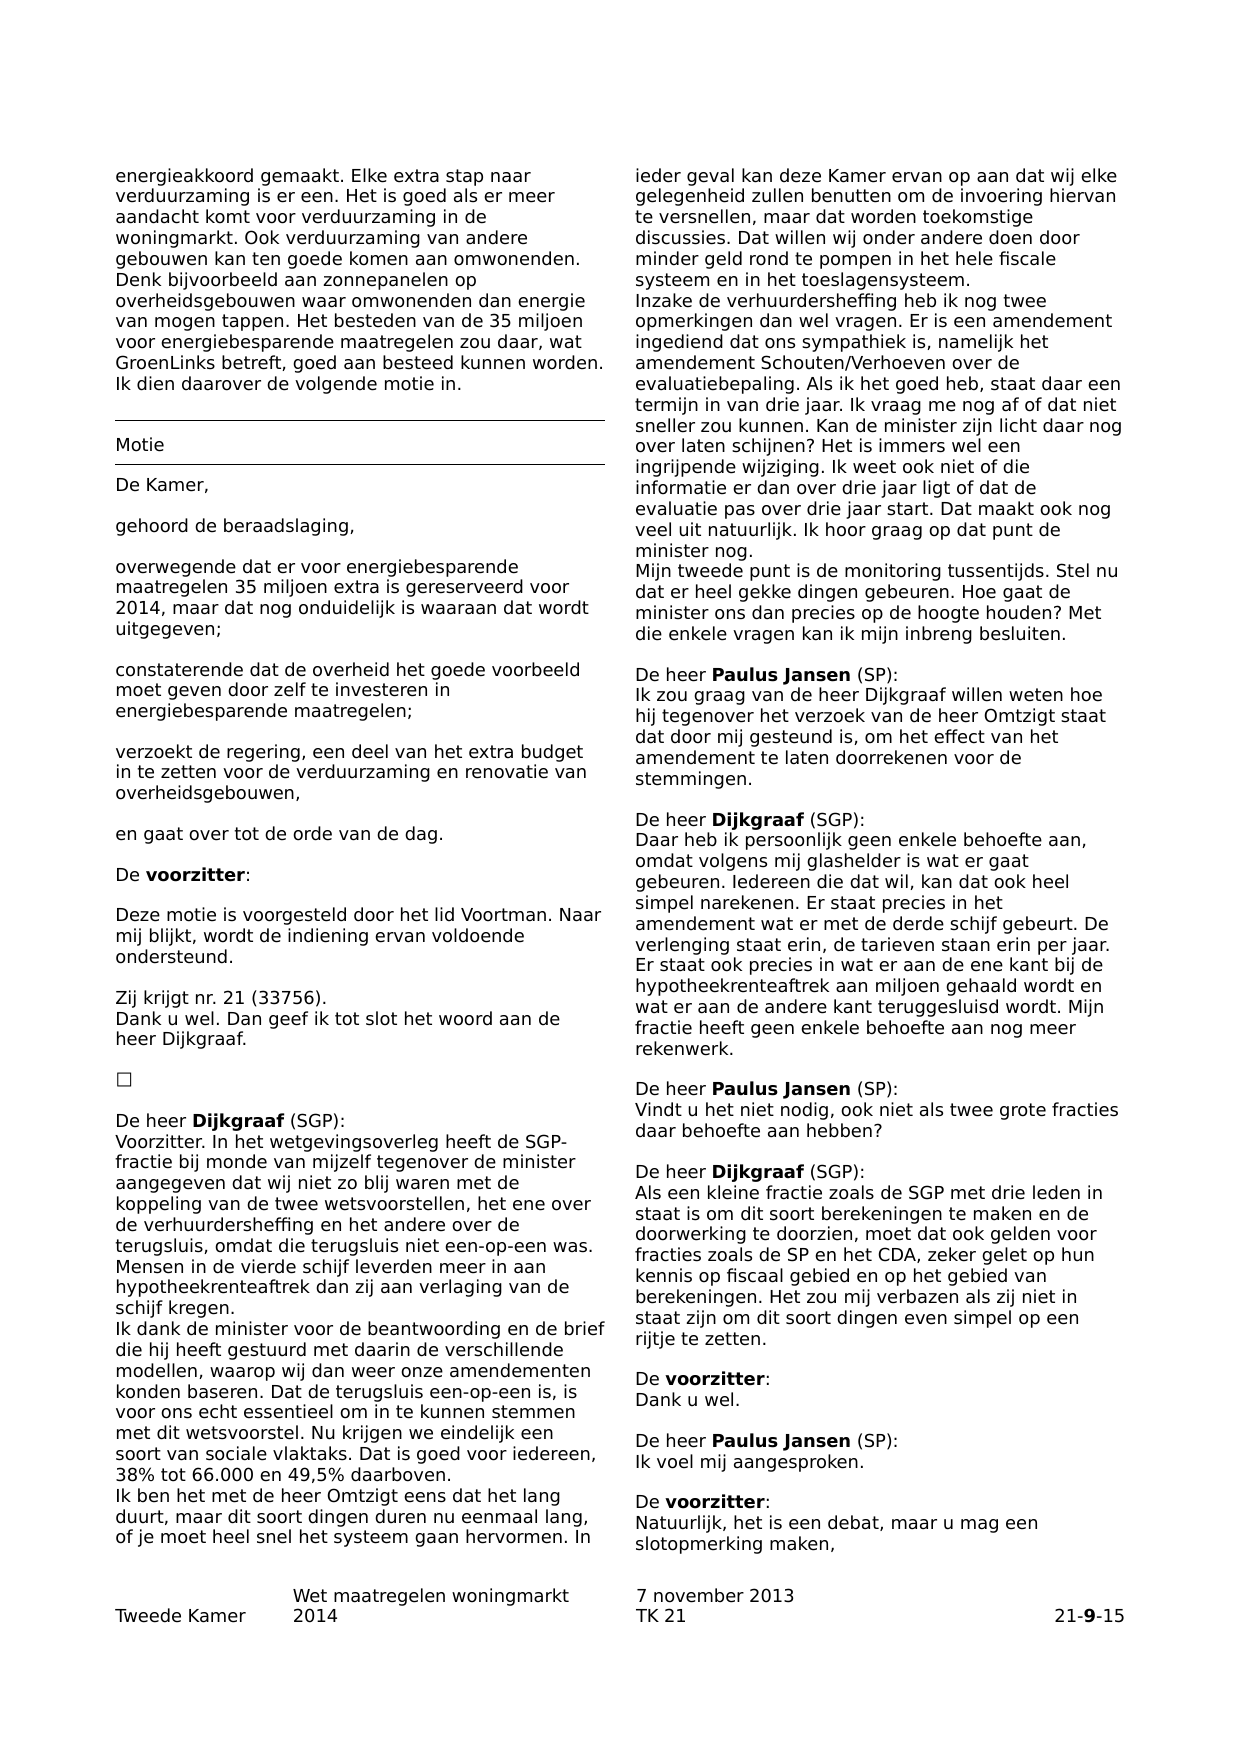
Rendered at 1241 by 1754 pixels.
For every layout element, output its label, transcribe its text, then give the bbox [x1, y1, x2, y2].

text Ik dank de minister voor de beantwoording en de brief die hij heeft gestuurd met daarin de verschillende modellen, waarop wij dan weer onze amendementen konden baseren. Dat de terugsluis een-op-een is, is voor ons echt essentieel om in te kunnen stemmen met dit wetsvoorstel. Nu krijgen we eindelijk een soort van sociale vlaktaks. Dat is goed voor iedereen, 38% tot 66.000 en 49,5% daarboven. [115, 1319, 605, 1486]
text Dank u wel. Dan geef ik tot slot het woord aan de heer Dijkgraaf. [115, 1008, 605, 1050]
text De voorzitter: [635, 1492, 1125, 1513]
text Dank u wel. [635, 1390, 1125, 1411]
text energieakkoord gemaakt. Elke extra stap naar verduurzaming is er een. Het is goed als er meer aandacht komt voor verduurzaming in de woningmarkt. Ook verduurzaming van andere gebouwen kan ten goede komen aan omwonenden. Denk bijvoorbeeld aan zonnepanelen op overheidsgebouwen waar omwonenden dan energie van mogen tappen. Het besteden van de 35 miljoen voor energiebesparende maatregelen zou daar, wat GroenLinks betreft, goed aan besteed kunnen worden. Ik dien daarover de volgende motie in. [115, 165, 605, 394]
text De heer Paulus Jansen (SP): [635, 664, 1125, 685]
text ieder geval kan deze Kamer ervan op aan dat wij elke gelegenheid zullen benutten om de invoering hiervan te versnellen, maar dat worden toekomstige discussies. Dat willen wij onder andere doen door minder geld rond te pompen in het hele fiscale systeem en in het toeslagensysteem. [635, 165, 1125, 290]
text De heer Dijkgraaf (SGP): [635, 1162, 1125, 1182]
text De voorzitter: [115, 864, 605, 885]
text overwegende dat er voor energiebesparende maatregelen 35 miljoen extra is gereserveerd voor 2014, maar dat nog onduidelijk is waaraan dat wordt uitgegeven; [115, 557, 605, 639]
text Ik voel mij aangesproken. [635, 1451, 1125, 1472]
text Ik ben het met de heer Omtzigt eens dat het lang duurt, maar dit soort dingen duren nu eenmaal lang, of je moet heel snel het systeem gaan hervormen. In [115, 1486, 605, 1548]
text Motie [115, 434, 605, 455]
text en gaat over tot de orde van de dag. [115, 824, 605, 844]
text Mijn tweede punt is de monitoring tussentijds. Stel nu dat er heel gekke dingen gebeuren. Hoe gaat de minister ons dan precies op de hoogte houden? Met die enkele vragen kan ik mijn inbreng besluiten. [635, 561, 1125, 644]
text Zij krijgt nr. 21 (33756). [115, 987, 605, 1008]
text gehoord de beraadslaging, [115, 516, 605, 537]
text Als een kleine fractie zoals de SGP met drie leden in staat is om dit soort berekeningen te maken en de doorwerking te doorzien, moet dat ook gelden voor fracties zoals de SP en het CDA, zeker gelet op hun kennis op fiscaal gebied en op het gebied van berekeningen. Het zou mij verbazen als zij niet in staat zijn om dit soort dingen even simpel op een rijtje te zetten. [635, 1182, 1125, 1349]
text De heer Dijkgraaf (SGP): [115, 1111, 605, 1131]
text Deze motie is voorgesteld door het lid Voortman. Naar mij blijkt, wordt de indiening ervan voldoende ondersteund. [115, 905, 605, 967]
text De heer Paulus Jansen (SP): [635, 1431, 1125, 1451]
text constaterende dat de overheid het goede voorbeeld moet geven door zelf te investeren in energiebesparende maatregelen; [115, 659, 605, 722]
text De Kamer, [115, 475, 605, 496]
text De voorzitter: [635, 1369, 1125, 1390]
text Inzake de verhuurdersheffing heb ik nog twee opmerkingen dan wel vragen. Er is een amendement ingediend dat ons sympathiek is, namelijk het amendement Schouten/Verhoeven over de evaluatiebepaling. Als ik het goed heb, staat daar een termijn in van drie jaar. Ik vraag me nog af of dat niet sneller zou kunnen. Kan de minister zijn licht daar nog over laten schijnen? Het is immers wel een ingrijpende wijziging. Ik weet ook niet of die informatie er dan over drie jaar ligt of dat de evaluatie pas over drie jaar start. Dat maakt ook nog veel uit natuurlijk. Ik hoor graag op dat punt de minister nog. [635, 290, 1125, 561]
text De heer Dijkgraaf (SGP): [635, 809, 1125, 830]
text De heer Paulus Jansen (SP): [635, 1079, 1125, 1100]
text Daar heb ik persoonlijk geen enkele behoefte aan, omdat volgens mij glashelder is wat er gaat gebeuren. Iedereen die dat wil, kan dat ook heel simpel narekenen. Er staat precies in het amendement wat er met de derde schijf gebeurt. De verlenging staat erin, de tarieven staan erin per jaar. Er staat ook precies in wat er aan de ene kant bij de hypotheekrenteaftrek aan miljoen gehaald wordt en wat er aan de andere kant teruggesluisd wordt. Mijn fractie heeft geen enkele behoefte aan nog meer rekenwerk. [635, 830, 1125, 1059]
text ⬜ [115, 1070, 605, 1091]
text Vindt u het niet nodig, ook niet als twee grote fracties daar behoefte aan hebben? [635, 1100, 1125, 1142]
text verzoekt de regering, een deel van het extra budget in te zetten voor de verduurzaming en renovatie van overheidsgebouwen, [115, 742, 605, 804]
text Voorzitter. In het wetgevingsoverleg heeft de SGP-fractie bij monde van mijzelf tegenover de minister aangegeven dat wij niet zo blij waren met de koppeling van de twee wetsvoorstellen, het ene over de verhuurdersheffing en het andere over de terugsluis, omdat die terugsluis niet een-op-een was. Mensen in de vierde schijf leverden meer in aan hypotheekrenteaftrek dan zij aan verlaging van de schijf kregen. [115, 1131, 605, 1319]
text Natuurlijk, het is een debat, maar u mag een slotopmerking maken, [635, 1513, 1125, 1554]
text Ik zou graag van de heer Dijkgraaf willen weten hoe hij tegenover het verzoek van de heer Omtzigt staat dat door mij gesteund is, om het effect van het amendement te laten doorrekenen voor de stemmingen. [635, 685, 1125, 789]
